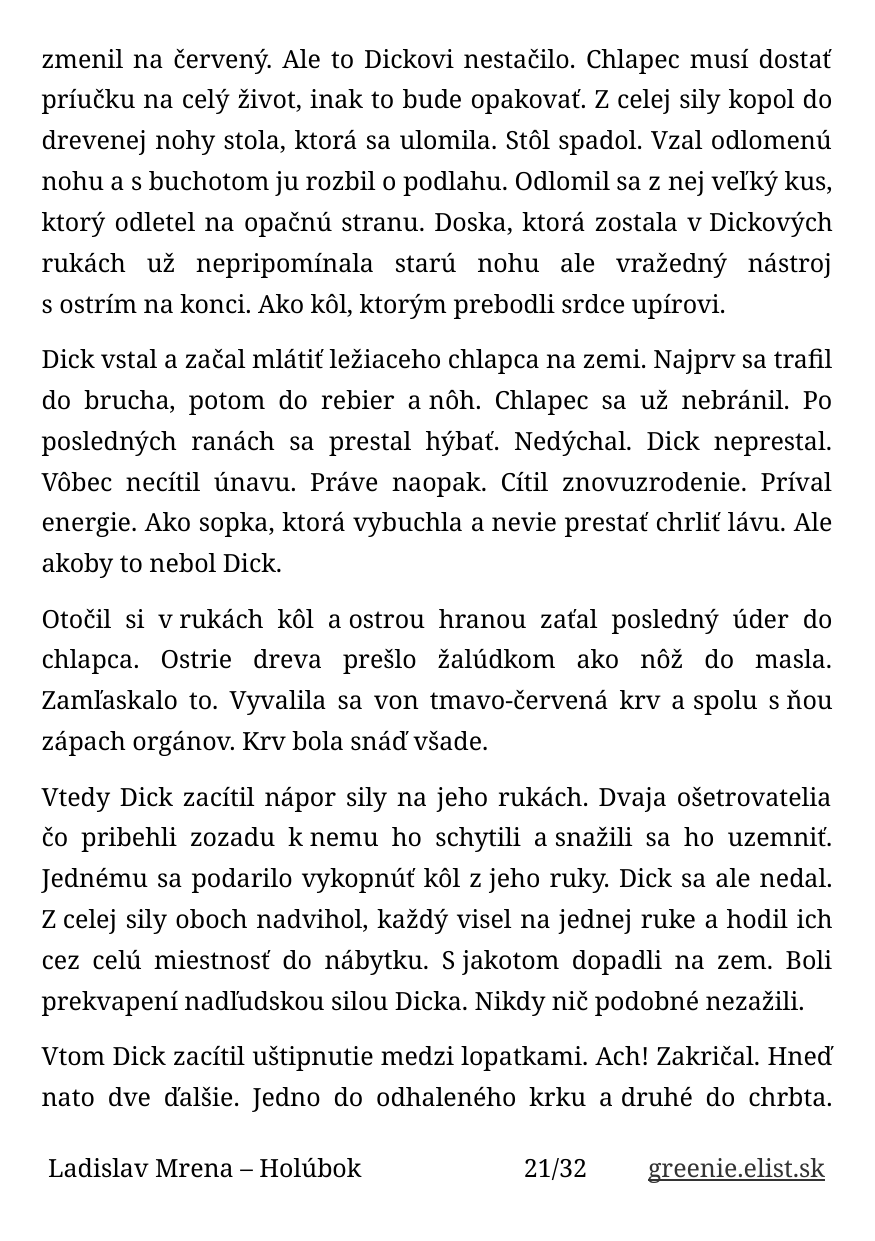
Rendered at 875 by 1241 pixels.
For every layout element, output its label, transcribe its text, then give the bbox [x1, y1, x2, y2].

text Dick vstal a začal mlátiť ležiaceho chlapca na zemi. Najprv sa trafil do brucha, potom do rebier a nôh. Chlapec sa už nebránil. Po posledných ranách sa prestal hýbať. Nedýchal. Dick neprestal. Vôbec necítil únavu. Práve naopak. Cítil znovuzrodenie. Príval energie. Ako sopka, ktorá vybuchla a nevie prestať chrliť lávu. Ale akoby to nebol Dick. [41, 342, 833, 580]
text zmenil na červený. Ale to Dickovi nestačilo. Chlapec musí dostať príučku na celý život, inak to bude opakovať. Z celej sily kopol do drevenej nohy stola, ktorá sa ulomila. Stôl spadol. Vzal odlomenú nohu a s buchotom ju rozbil o podlahu. Odlomil sa z nej veľký kus, ktorý odletel na opačnú stranu. Doska, ktorá zostala v Dickových rukách už nepripomínala starú nohu ale vražedný nástroj s ostrím na konci. Ako kôl, ktorým prebodli srdce upírovi. [41, 41, 833, 320]
text Vtom Dick zacítil uštipnutie medzi lopatkami. Ach! Zakričal. Hneď nato dve ďalšie. Jedno do odhaleného krku a druhé do chrbta. [41, 1039, 833, 1114]
text Vtedy Dick zacítil nápor sily na jeho rukách. Dvaja ošetrovatelia čo pribehli zozadu k nemu ho schytili a snažili sa ho uzemniť. Jednému sa podarilo vykopnúť kôl z jeho ruky. Dick sa ale nedal. Z celej sily oboch nadvihol, každý visel na jednej ruke a hodil ich cez celú miestnosť do nábytku. S jakotom dopadli na zem. Boli prekvapení nadľudskou silou Dicka. Nikdy nič podobné nezažili. [41, 779, 833, 1017]
text Otočil si v rukách kôl a ostrou hranou zaťal posledný úder do chlapca. Ostrie dreva prešlo žalúdkom ako nôž do masla. Zamľaskalo to. Vyvalila sa von tmavo-červená krv a spolu s ňou zápach orgánov. Krv bola snáď všade. [41, 601, 833, 758]
